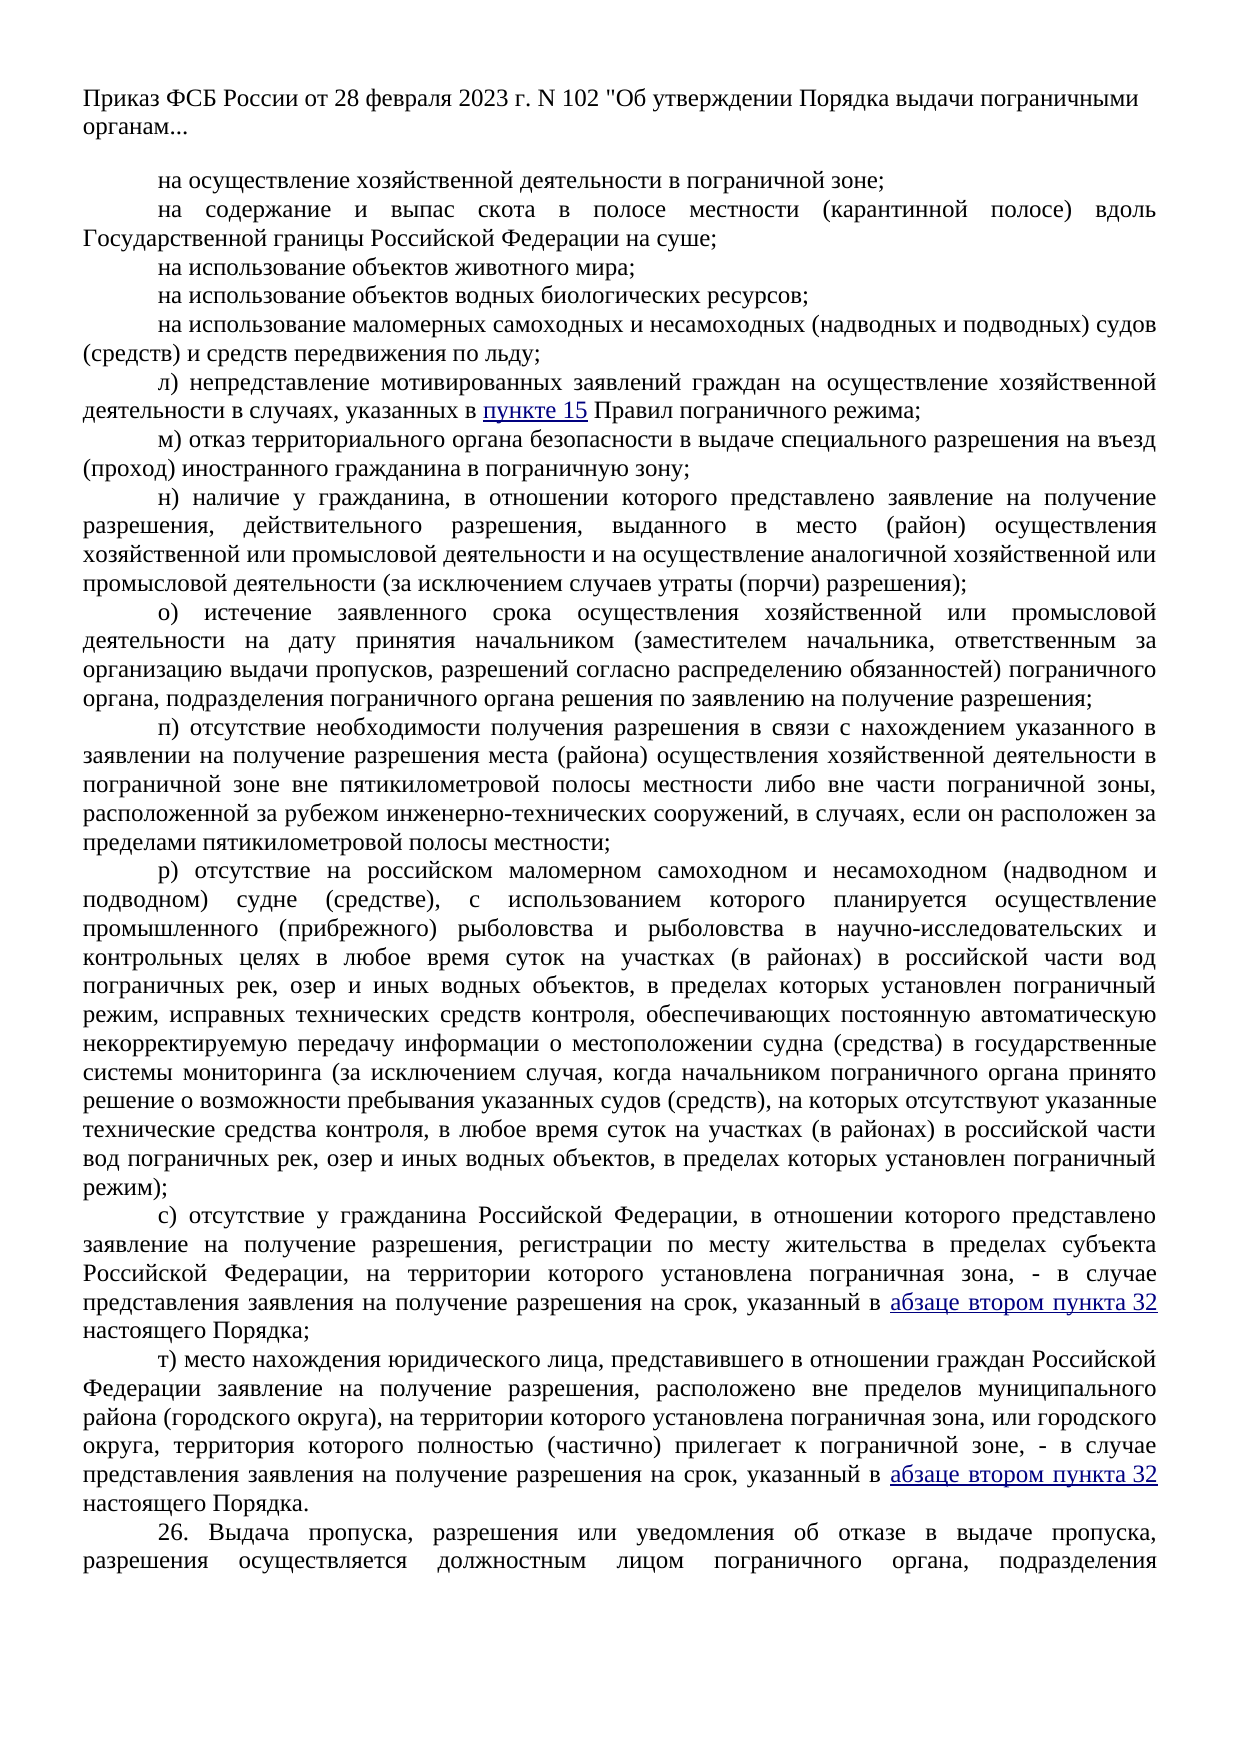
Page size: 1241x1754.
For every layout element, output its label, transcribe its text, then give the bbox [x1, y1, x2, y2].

text м) отказ территориального органа безопасности в выдаче специального разрешения на въезд (проход) иностранного гражданина в пограничную зону; [83, 424, 1157, 482]
text о) истечение заявленного срока осуществления хозяйственной или промысловой деятельности на дату принятия начальником (заместителем начальника, ответственным за организацию выдачи пропусков, разрешений согласно распределению обязанностей) пограничного органа, подразделения пограничного органа решения по заявлению на получение разрешения; [83, 597, 1157, 712]
text л) непредставление мотивированных заявлений граждан на осуществление хозяйственной деятельности в случаях, указанных в пункте 15 Правил пограничного режима; [83, 367, 1157, 424]
text н) наличие у гражданина, в отношении которого представлено заявление на получение разрешения, действительного разрешения, выданного в место (район) осуществления хозяйственной или промысловой деятельности и на осуществление аналогичной хозяйственной или промысловой деятельности (за исключением случаев утраты (порчи) разрешения); [83, 482, 1157, 597]
text т) место нахождения юридического лица, представившего в отношении граждан Российской Федерации заявление на получение разрешения, расположено вне пределов муниципального района (городского округа), на территории которого установлена пограничная зона, или городского округа, территория которого полностью (частично) прилегает к пограничной зоне, - в случае представления заявления на получение разрешения на срок, указанный в абзаце втором пункта 32 настоящего Порядка. [83, 1344, 1157, 1517]
text с) отсутствие у гражданина Российской Федерации, в отношении которого представлено заявление на получение разрешения, регистрации по месту жительства в пределах субъекта Российской Федерации, на территории которого установлена пограничная зона, - в случае представления заявления на получение разрешения на срок, указанный в абзаце втором пункта 32 настоящего Порядка; [83, 1200, 1157, 1344]
text на содержание и выпас скота в полосе местности (карантинной полосе) вдоль Государственной границы Российской Федерации на суше; [83, 194, 1157, 252]
text р) отсутствие на российском маломерном самоходном и несамоходном (надводном и подводном) судне (средстве), с использованием которого планируется осуществление промышленного (прибрежного) рыболовства и рыболовства в научно-исследовательских и контрольных целях в любое время суток на участках (в районах) в российской части вод пограничных рек, озер и иных водных объектов, в пределах которых установлен пограничный режим, исправных технических средств контроля, обеспечивающих постоянную автоматическую некорректируемую передачу информации о местоположении судна (средства) в государственные системы мониторинга (за исключением случая, когда начальником пограничного органа принято решение о возможности пребывания указанных судов (средств), на которых отсутствуют указанные технические средства контроля, в любое время суток на участках (в районах) в российской части вод пограничных рек, озер и иных водных объектов, в пределах которых установлен пограничный режим); [83, 855, 1157, 1200]
text на использование объектов водных биологических ресурсов; [83, 280, 1157, 309]
text 26. Выдача пропуска, разрешения или уведомления об отказе в выдаче пропуска, разрешения осуществляется должностным лицом пограничного органа, подразделения [83, 1517, 1157, 1574]
text на использование маломерных самоходных и несамоходных (надводных и подводных) судов (средств) и средств передвижения по льду; [83, 309, 1157, 367]
text на использование объектов животного мира; [83, 252, 1157, 280]
text на осуществление хозяйственной деятельности в пограничной зоне; [83, 165, 1157, 194]
text п) отсутствие необходимости получения разрешения в связи с нахождением указанного в заявлении на получение разрешения места (района) осуществления хозяйственной деятельности в пограничной зоне вне пятикилометровой полосы местности либо вне части пограничной зоны, расположенной за рубежом инженерно-технических сооружений, в случаях, если он расположен за пределами пятикилометровой полосы местности; [83, 712, 1157, 855]
